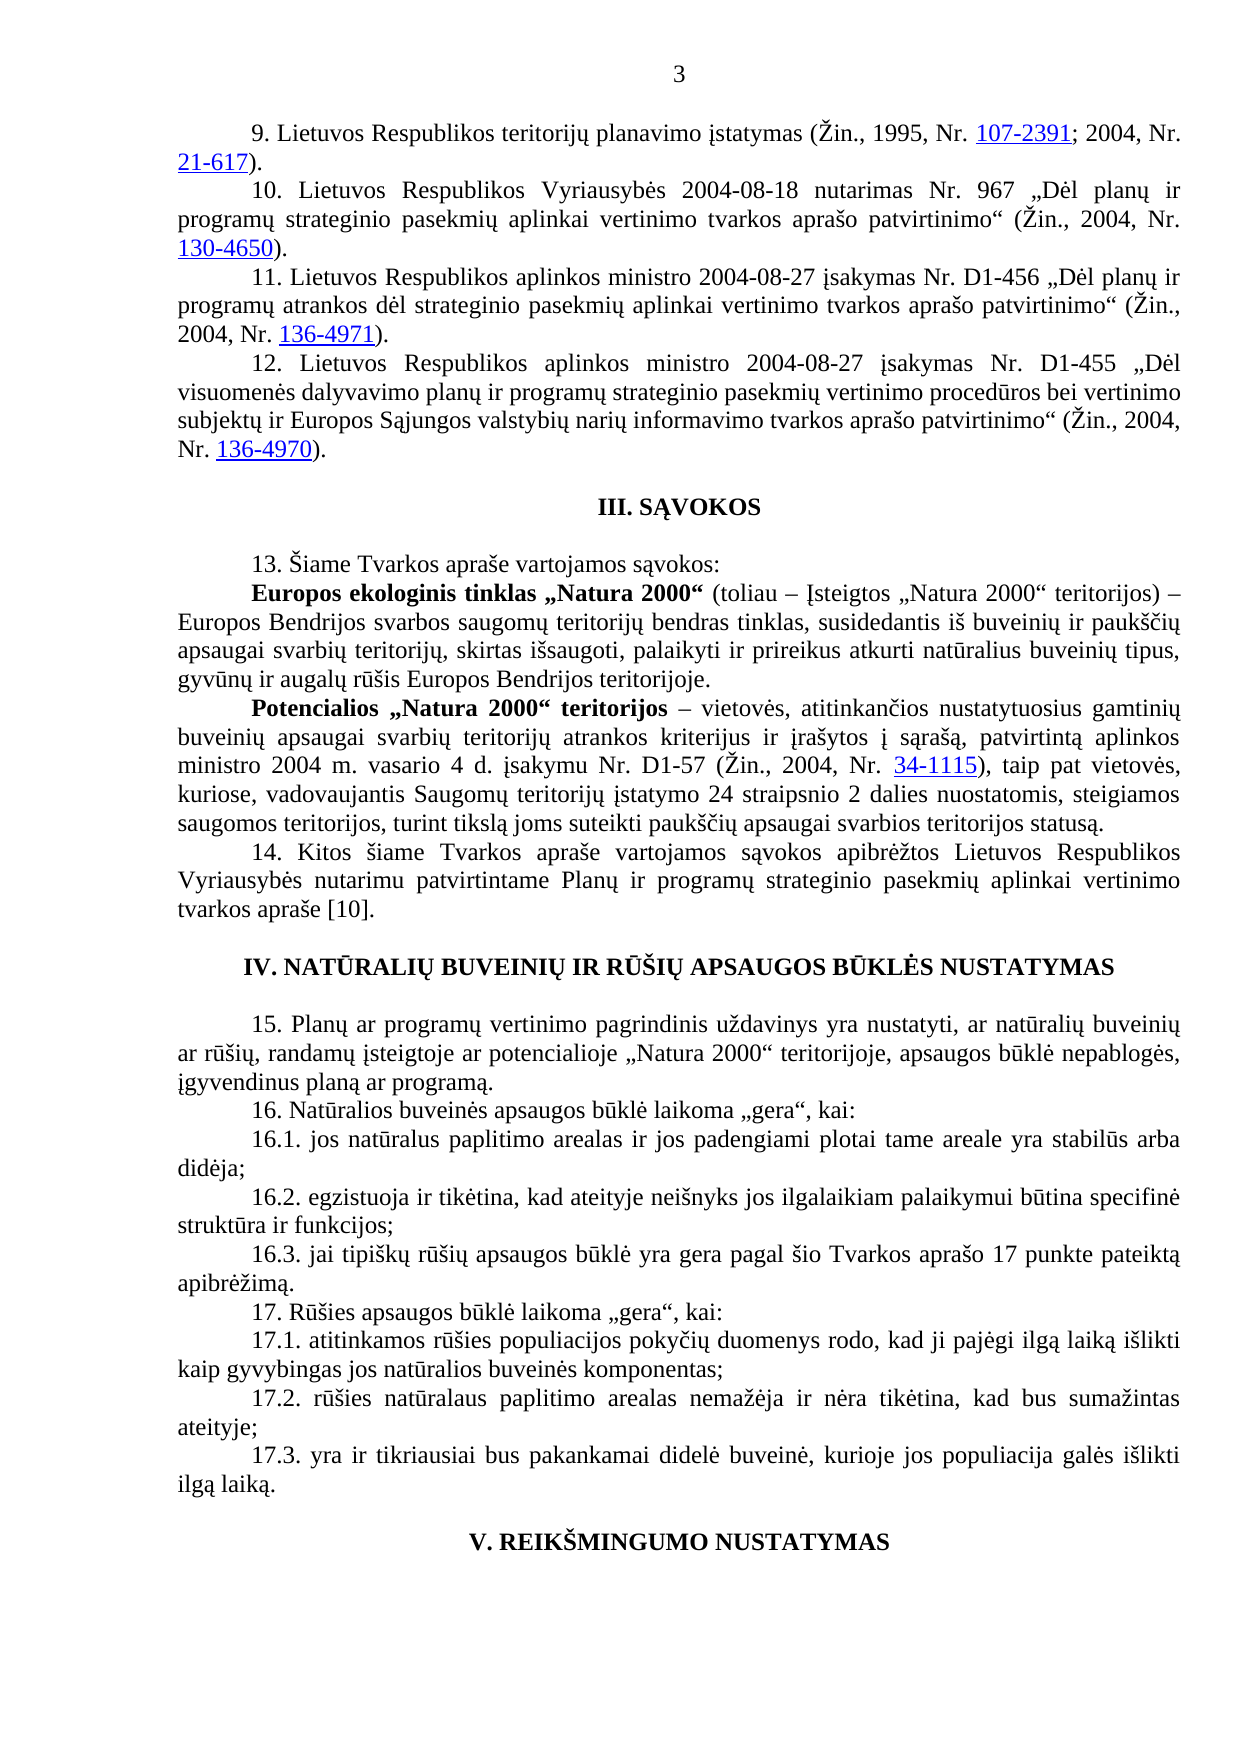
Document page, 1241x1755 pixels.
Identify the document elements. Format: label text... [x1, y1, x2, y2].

text 17.3. yra ir tikriausiai bus pakankamai didelė buveinė, kurioje jos populiacija galės išlikti ilgą laiką. [177, 1441, 1181, 1498]
text 16.3. jai tipiškų rūšių apsaugos būklė yra gera pagal šio Tvarkos aprašo 17 punkte pateiktą apibrėžimą. [177, 1239, 1181, 1297]
text 14. Kitos šiame Tvarkos apraše vartojamos sąvokos apibrėžtos Lietuvos Respublikos Vyriausybės nutarimu patvirtintame Planų ir programų strateginio pasekmių aplinkai vertinimo tvarkos apraše [10]. [177, 837, 1181, 923]
text V. REIKŠMINGUMO NUSTATYMAS [177, 1527, 1181, 1556]
text Europos ekologinis tinklas „Natura 2000“ (toliau – Įsteigtos „Natura 2000“ teritorijos) – Europos Bendrijos svarbos saugomų teritorijų bendras tinklas, susidedantis iš buveinių ir paukščių apsaugai svarbių teritorijų, skirtas išsaugoti, palaikyti ir prireikus atkurti natūralius buveinių tipus, gyvūnų ir augalų rūšis Europos Bendrijos teritorijoje. [177, 578, 1181, 693]
text 10. Lietuvos Respublikos Vyriausybės 2004-08-18 nutarimas Nr. 967 „Dėl planų ir programų strateginio pasekmių aplinkai vertinimo tvarkos aprašo patvirtinimo“ (Žin., 2004, Nr. 130-4650). [177, 176, 1181, 262]
text 13. Šiame Tvarkos apraše vartojamos sąvokos: [177, 549, 1181, 578]
text Potencialios „Natura 2000“ teritorijos – vietovės, atitinkančios nustatytuosius gamtinių buveinių apsaugai svarbių teritorijų atrankos kriterijus ir įrašytos į sąrašą, patvirtintą aplinkos ministro 2004 m. vasario 4 d. įsakymu Nr. D1-57 (Žin., 2004, Nr. 34-1115), taip pat vietovės, kuriose, vadovaujantis Saugomų teritorijų įstatymo 24 straipsnio 2 dalies nuostatomis, steigiamos saugomos teritorijos, turint tikslą joms suteikti paukščių apsaugai svarbios teritorijos statusą. [177, 693, 1181, 837]
text 12. Lietuvos Respublikos aplinkos ministro 2004-08-27 įsakymas Nr. D1-455 „Dėl visuomenės dalyvavimo planų ir programų strateginio pasekmių vertinimo procedūros bei vertinimo subjektų ir Europos Sąjungos valstybių narių informavimo tvarkos aprašo patvirtinimo“ (Žin., 2004, Nr. 136-4970). [177, 348, 1181, 463]
text 17.2. rūšies natūralaus paplitimo arealas nemažėja ir nėra tikėtina, kad bus sumažintas ateityje; [177, 1383, 1181, 1441]
text 11. Lietuvos Respublikos aplinkos ministro 2004-08-27 įsakymas Nr. D1-456 „Dėl planų ir programų atrankos dėl strateginio pasekmių aplinkai vertinimo tvarkos aprašo patvirtinimo“ (Žin., 2004, Nr. 136-4971). [177, 262, 1181, 348]
text 16.1. jos natūralus paplitimo arealas ir jos padengiami plotai tame areale yra stabilūs arba didėja; [177, 1124, 1181, 1182]
text 15. Planų ar programų vertinimo pagrindinis uždavinys yra nustatyti, ar natūralių buveinių ar rūšių, randamų įsteigtoje ar potencialioje „Natura 2000“ teritorijoje, apsaugos būklė nepablogės, įgyvendinus planą ar programą. [177, 1009, 1181, 1096]
text 16.2. egzistuoja ir tikėtina, kad ateityje neišnyks jos ilgalaikiam palaikymui būtina specifinė struktūra ir funkcijos; [177, 1182, 1181, 1239]
text III. SĄVOKOS [177, 492, 1181, 521]
text 9. Lietuvos Respublikos teritorijų planavimo įstatymas (Žin., 1995, Nr. 107-2391; 2004, Nr. 21-617). [177, 118, 1181, 176]
text 16. Natūralios buveinės apsaugos būklė laikoma „gera“, kai: [177, 1096, 1181, 1124]
text 17. Rūšies apsaugos būklė laikoma „gera“, kai: [177, 1297, 1181, 1326]
text IV. NATŪRALIŲ BUVEINIŲ IR RŪŠIŲ APSAUGOS BŪKLĖS NUSTATYMAS [177, 952, 1181, 981]
text 17.1. atitinkamos rūšies populiacijos pokyčių duomenys rodo, kad ji pajėgi ilgą laiką išlikti kaip gyvybingas jos natūralios buveinės komponentas; [177, 1326, 1181, 1383]
